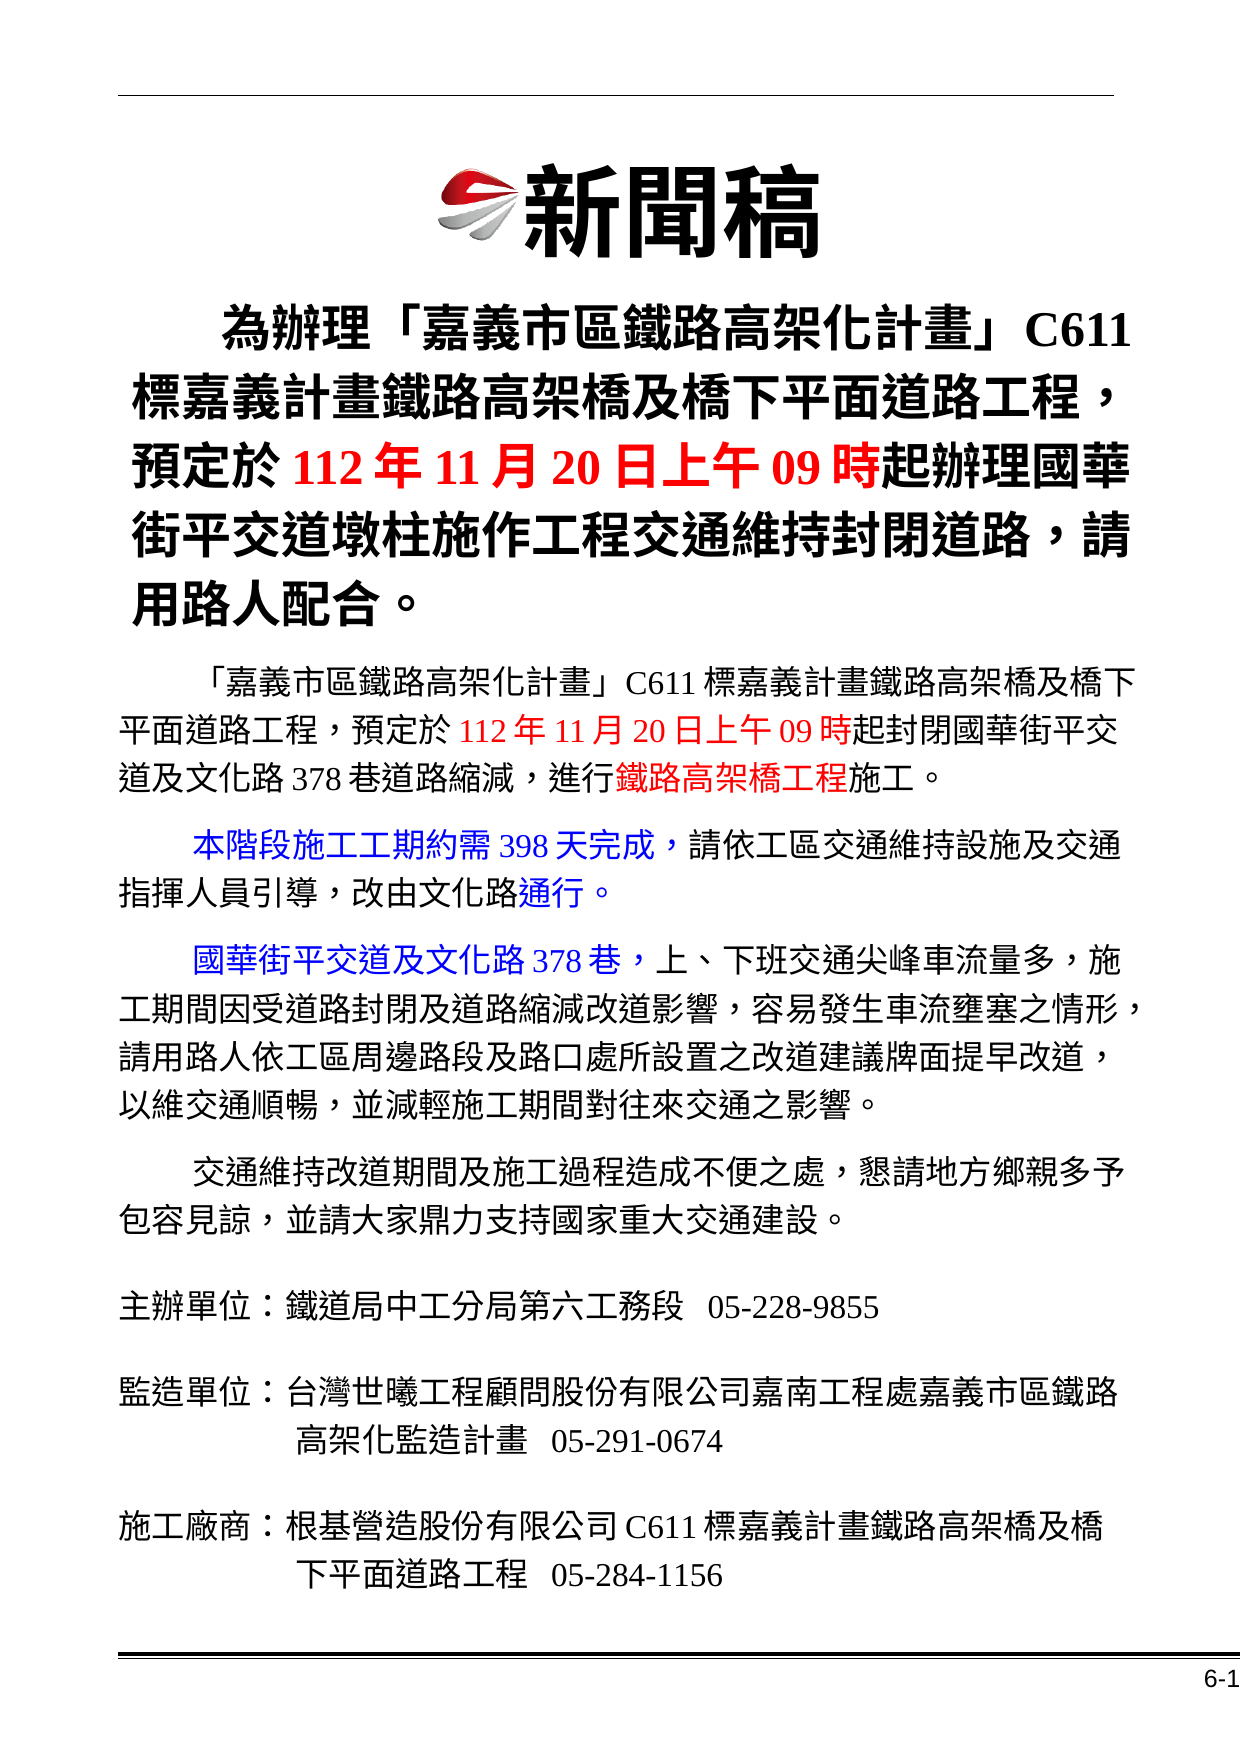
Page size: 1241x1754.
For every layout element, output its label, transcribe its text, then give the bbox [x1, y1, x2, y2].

text 為辦理「嘉義市區鐵路高架化計畫」C611標嘉義計畫鐵路高架橋及橋下平面道路工程，預定於112年11月20日上午09時起辦理國華街平交道墩柱施作工程交通維持封閉道路，請用路人配合。 [131, 291, 1137, 637]
subtitle 監造單位：台灣世曦工程顧問股份有限公司嘉南工程處嘉義市區鐵路高架化監造計畫 05-291-0674 [118, 1366, 1137, 1462]
picture [433, 160, 523, 250]
text 本階段施工工期約需398天完成，請依工區交通維持設施及交通指揮人員引導，改由文化路通行。 [118, 819, 1137, 915]
text 國華街平交道及文化路378巷，上、下班交通尖峰車流量多，施工期間因受道路封閉及道路縮減改道影響，容易發生車流壅塞之情形，請用路人依工區周邊路段及路口處所設置之改道建議牌面提早改道，以維交通順暢，並減輕施工期間對往來交通之影響。 [118, 934, 1137, 1127]
subtitle 主辦單位：鐵道局中工分局第六工務段 05-228-9855 [118, 1280, 1137, 1328]
text 「嘉義市區鐵路高架化計畫」C611標嘉義計畫鐵路高架橋及橋下平面道路工程，預定於112年11月20日上午09時起封閉國華街平交道及文化路378巷道路縮減，進行鐵路高架橋工程施工。 [118, 656, 1137, 800]
subtitle 施工廠商：根基營造股份有限公司C611標嘉義計畫鐵路高架橋及橋下平面道路工程 05-284-1156 [118, 1499, 1137, 1596]
subtitle 新聞稿 [118, 134, 1137, 278]
text 交通維持改道期間及施工過程造成不便之處，懇請地方鄉親多予包容見諒，並請大家鼎力支持國家重大交通建設。 [118, 1146, 1137, 1242]
